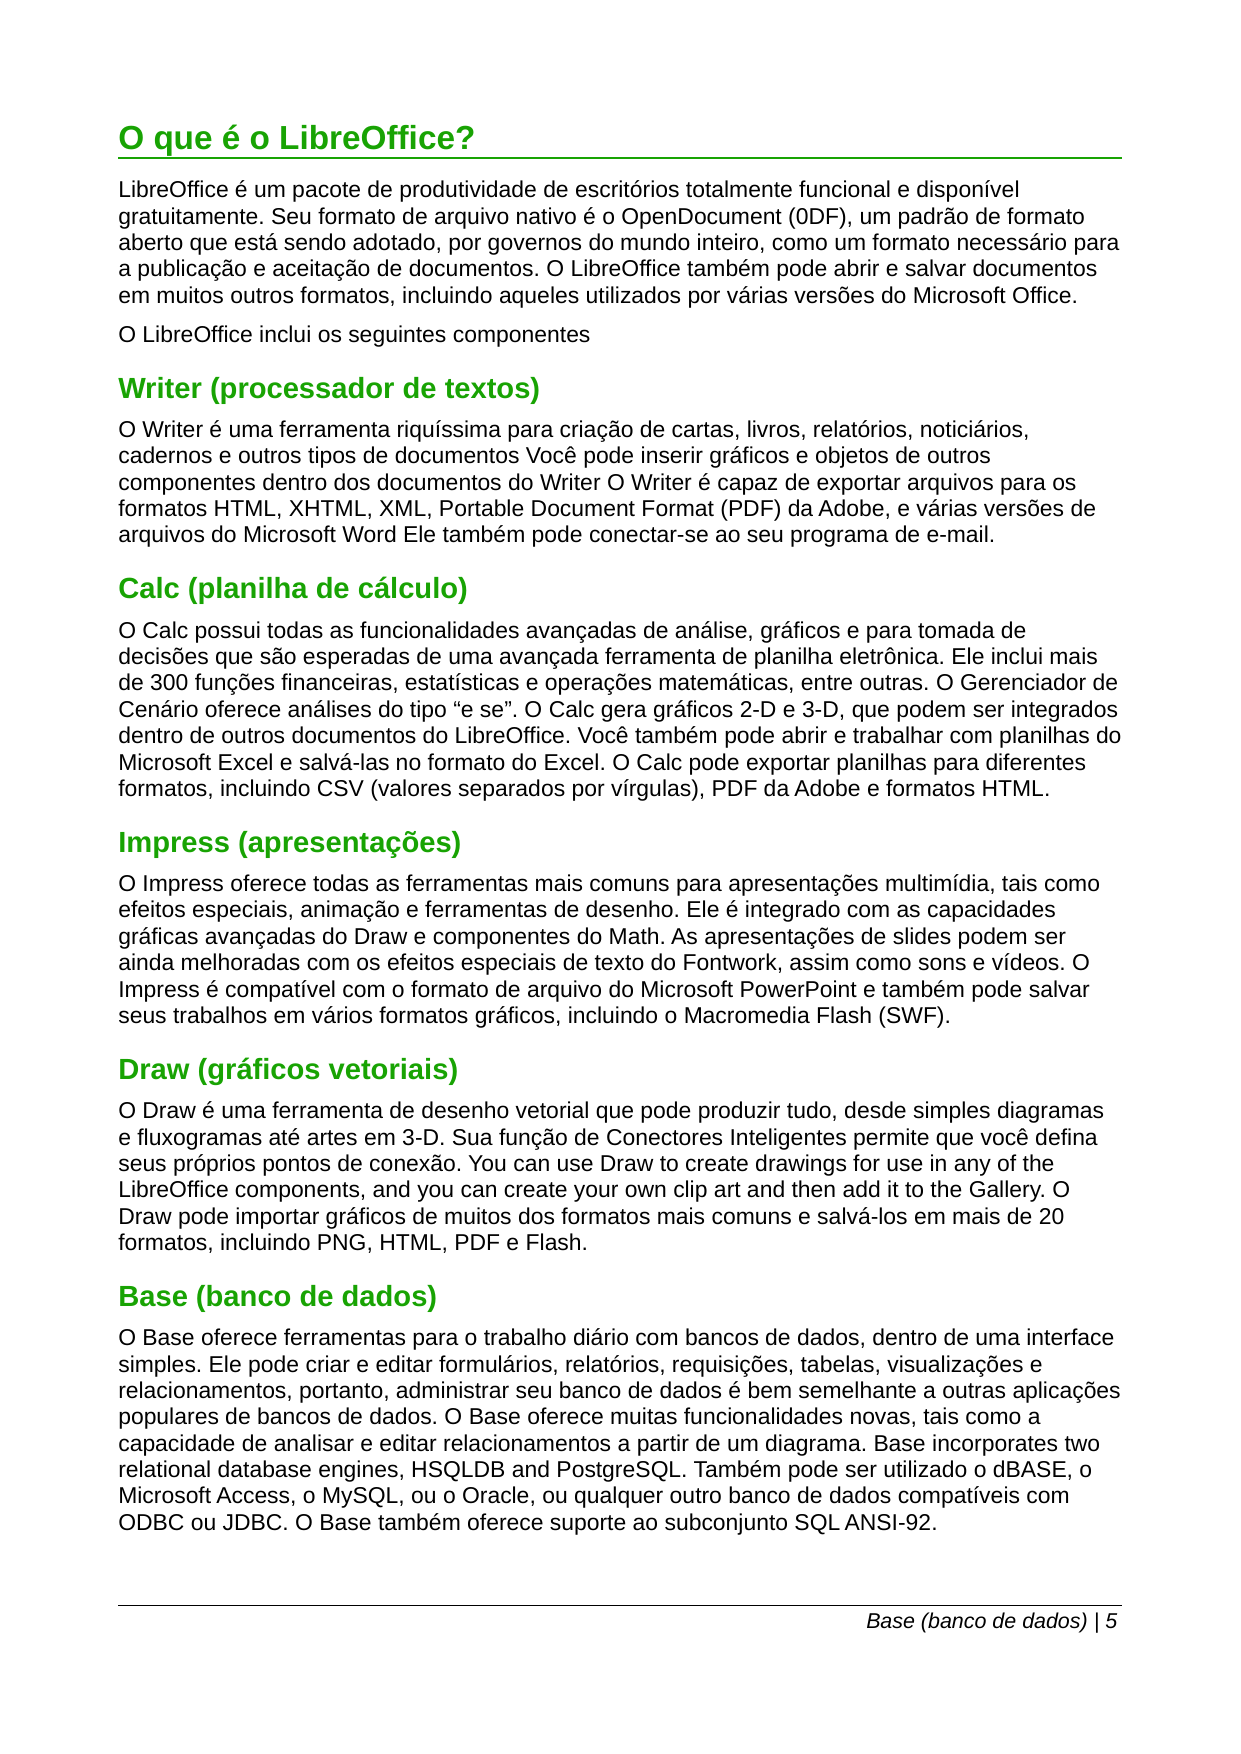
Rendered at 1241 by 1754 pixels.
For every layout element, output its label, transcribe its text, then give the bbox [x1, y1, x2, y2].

text LibreOffice é um pacote de produtividade de escritórios totalmente funcional e disponível gratuitamente. Seu formato de arquivo nativo é o OpenDocument (0DF), um padrão de formato aberto que está sendo adotado, por governos do mundo inteiro, como um formato necessário para a publicação e aceitação de documentos. O LibreOffice também pode abrir e salvar documentos em muitos outros formatos, incluindo aqueles utilizados por várias versões do Microsoft Office. [118, 176, 1122, 308]
text O Base oferece ferramentas para o trabalho diário com bancos de dados, dentro de uma interface simples. Ele pode criar e editar formulários, relatórios, requisições, tabelas, visualizações e relacionamentos, portanto, administrar seu banco de dados é bem semelhante a outras aplicações populares de bancos de dados. O Base oferece muitas funcionalidades novas, tais como a capacidade de analisar e editar relacionamentos a partir de um diagrama. Base incorporates two relational database engines, HSQLDB and PostgreSQL. Também pode ser utilizado o dBASE, o Microsoft Access, o MySQL, ou o Oracle, ou qualquer outro banco de dados compatíveis com ODBC ou JDBC. O Base também oferece suporte ao subconjunto SQL ANSI-92. [118, 1324, 1122, 1535]
subtitle Impress (apresentações) [118, 825, 1122, 858]
text O LibreOffice inclui os seguintes componentes [118, 321, 1122, 347]
text O Draw é uma ferramenta de desenho vetorial que pode produzir tudo, desde simples diagramas e fluxogramas até artes em 3-D. Sua função de Conectores Inteligentes permite que você defina seus próprios pontos de conexão. You can use Draw to create drawings for use in any of the LibreOffice components, and you can create your own clip art and then add it to the Gallery. O Draw pode importar gráficos de muitos dos formatos mais comuns e salvá-los em mais de 20 formatos, incluindo PNG, HTML, PDF e Flash. [118, 1097, 1122, 1255]
subtitle Draw (gráficos vetoriais) [118, 1052, 1122, 1085]
text O Impress oferece todas as ferramentas mais comuns para apresentações multimídia, tais como efeitos especiais, animação e ferramentas de desenho. Ele é integrado com as capacidades gráficas avançadas do Draw e componentes do Math. As apresentações de slides podem ser ainda melhoradas com os efeitos especiais de texto do Fontwork, assim como sons e vídeos. O Impress é compatível com o formato de arquivo do Microsoft PowerPoint e também pode salvar seus trabalhos em vários formatos gráficos, incluindo o Macromedia Flash (SWF). [118, 870, 1122, 1028]
subtitle Writer (processador de textos) [118, 371, 1122, 404]
text O Calc possui todas as funcionalidades avançadas de análise, gráficos e para tomada de decisões que são esperadas de uma avançada ferramenta de planilha eletrônica. Ele inclui mais de 300 funções financeiras, estatísticas e operações matemáticas, entre outras. O Gerenciador de Cenário oferece análises do tipo “e se”. O Calc gera gráficos 2-D e 3-D, que podem ser integrados dentro de outros documentos do LibreOffice. Você também pode abrir e trabalhar com planilhas do Microsoft Excel e salvá-las no formato do Excel. O Calc pode exportar planilhas para diferentes formatos, incluindo CSV (valores separados por vírgulas), PDF da Adobe e formatos HTML. [118, 617, 1122, 801]
subtitle O que é o LibreOffice? [118, 118, 1122, 157]
subtitle Calc (planilha de cálculo) [118, 571, 1122, 605]
text O Writer é uma ferramenta riquíssima para criação de cartas, livros, relatórios, noticiários, cadernos e outros tipos de documentos Você pode inserir gráficos e objetos de outros componentes dentro dos documentos do Writer O Writer é capaz de exportar arquivos para os formatos HTML, XHTML, XML, Portable Document Format (PDF) da Adobe, e várias versões de arquivos do Microsoft Word Ele também pode conectar-se ao seu programa de e-mail. [118, 416, 1122, 548]
subtitle Base (banco de dados) [118, 1279, 1122, 1312]
